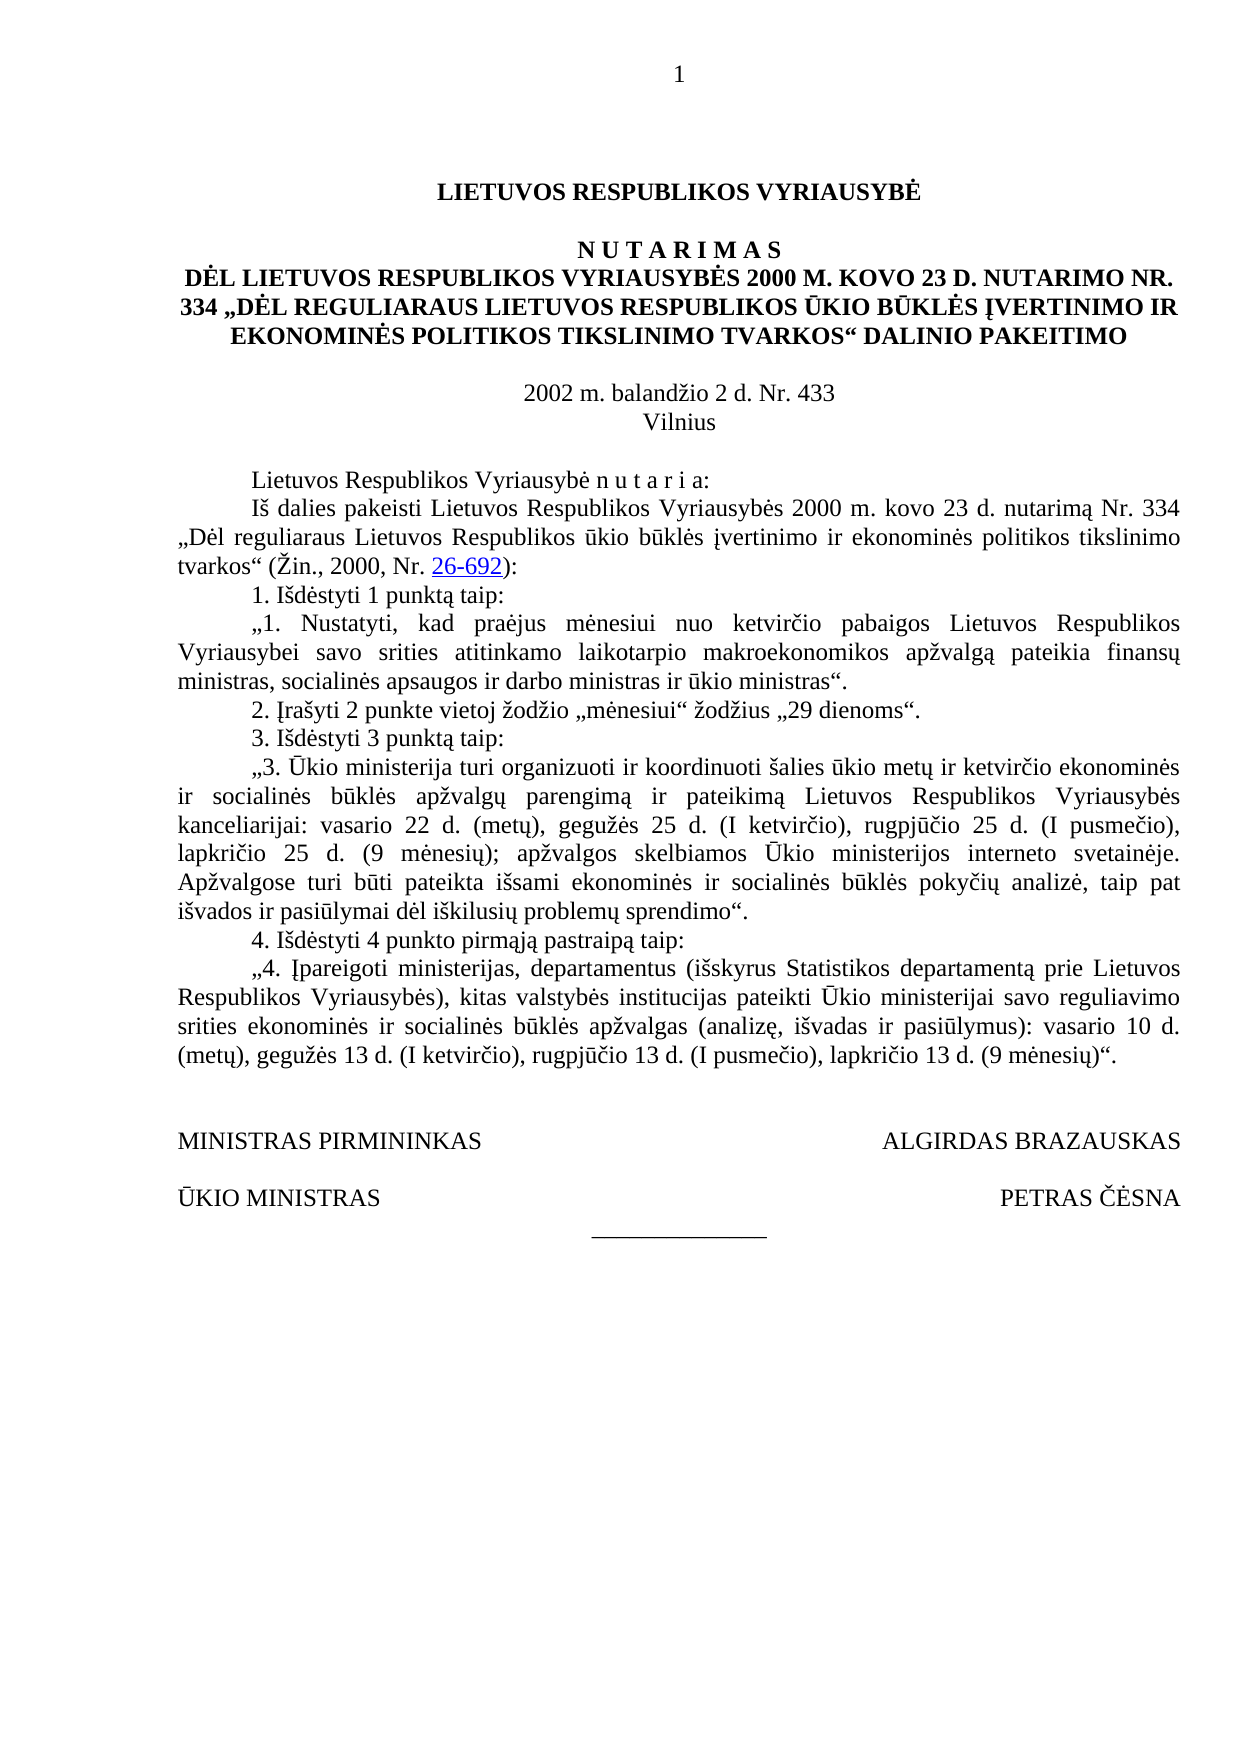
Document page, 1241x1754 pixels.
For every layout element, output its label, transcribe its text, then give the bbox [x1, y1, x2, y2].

text 1. Išdėstyti 1 punktą taip: [177, 580, 1181, 608]
text Iš dalies pakeisti Lietuvos Respublikos Vyriausybės 2000 m. kovo 23 d. nutarimą Nr. 334 „Dėl reguliaraus Lietuvos Respublikos ūkio būklės įvertinimo ir ekonominės politikos tikslinimo tvarkos“ (Žin., 2000, Nr. 26-692): [177, 493, 1181, 580]
text Vilnius [177, 407, 1181, 436]
text „1. Nustatyti, kad praėjus mėnesiui nuo ketvirčio pabaigos Lietuvos Respublikos Vyriausybei savo srities atitinkamo laikotarpio makroekonomikos apžvalgą pateikia finansų ministras, socialinės apsaugos ir darbo ministras ir ūkio ministras“. [177, 608, 1181, 695]
text LIETUVOS RESPUBLIKOS VYRIAUSYBĖ [177, 177, 1181, 206]
text DĖL LIETUVOS RESPUBLIKOS VYRIAUSYBĖS 2000 M. KOVO 23 D. NUTARIMO NR. 334 „DĖL REGULIARAUS LIETUVOS RESPUBLIKOS ŪKIO BŪKLĖS ĮVERTINIMO IR EKONOMINĖS POLITIKOS TIKSLINIMO TVARKOS“ DALINIO PAKEITIMO [177, 263, 1181, 350]
text „4. Įpareigoti ministerijas, departamentus (išskyrus Statistikos departamentą prie Lietuvos Respublikos Vyriausybės), kitas valstybės institucijas pateikti Ūkio ministerijai savo reguliavimo srities ekonominės ir socialinės būklės apžvalgas (analizę, išvadas ir pasiūlymus): vasario 10 d. (metų), gegužės 13 d. (I ketvirčio), rugpjūčio 13 d. (I pusmečio), lapkričio 13 d. (9 mėnesių)“. [177, 953, 1181, 1068]
text „3. Ūkio ministerija turi organizuoti ir koordinuoti šalies ūkio metų ir ketvirčio ekonominės ir socialinės būklės apžvalgų parengimą ir pateikimą Lietuvos Respublikos Vyriausybės kanceliarijai: vasario 22 d. (metų), gegužės 25 d. (I ketvirčio), rugpjūčio 25 d. (I pusmečio), lapkričio 25 d. (9 mėnesių); apžvalgos skelbiamos Ūkio ministerijos interneto svetainėje. Apžvalgose turi būti pateikta išsami ekonominės ir socialinės būklės pokyčių analizė, taip pat išvados ir pasiūlymai dėl iškilusių problemų sprendimo“. [177, 752, 1181, 925]
text MINISTRAS PIRMININKAS ALGIRDAS BRAZAUSKAS [177, 1126, 1181, 1155]
text 4. Išdėstyti 4 punkto pirmąją pastraipą taip: [177, 925, 1181, 953]
text 2002 m. balandžio 2 d. Nr. 433 [177, 378, 1181, 407]
text ______________ [177, 1212, 1181, 1241]
text 2. Įrašyti 2 punkte vietoj žodžio „mėnesiui“ žodžius „29 dienoms“. [177, 695, 1181, 723]
text ŪKIO MINISTRAS PETRAS ČĖSNA [177, 1183, 1181, 1212]
text N U T A R I M A S [177, 235, 1181, 263]
text 3. Išdėstyti 3 punktą taip: [177, 723, 1181, 752]
text Lietuvos Respublikos Vyriausybė nutaria: [177, 465, 1181, 493]
